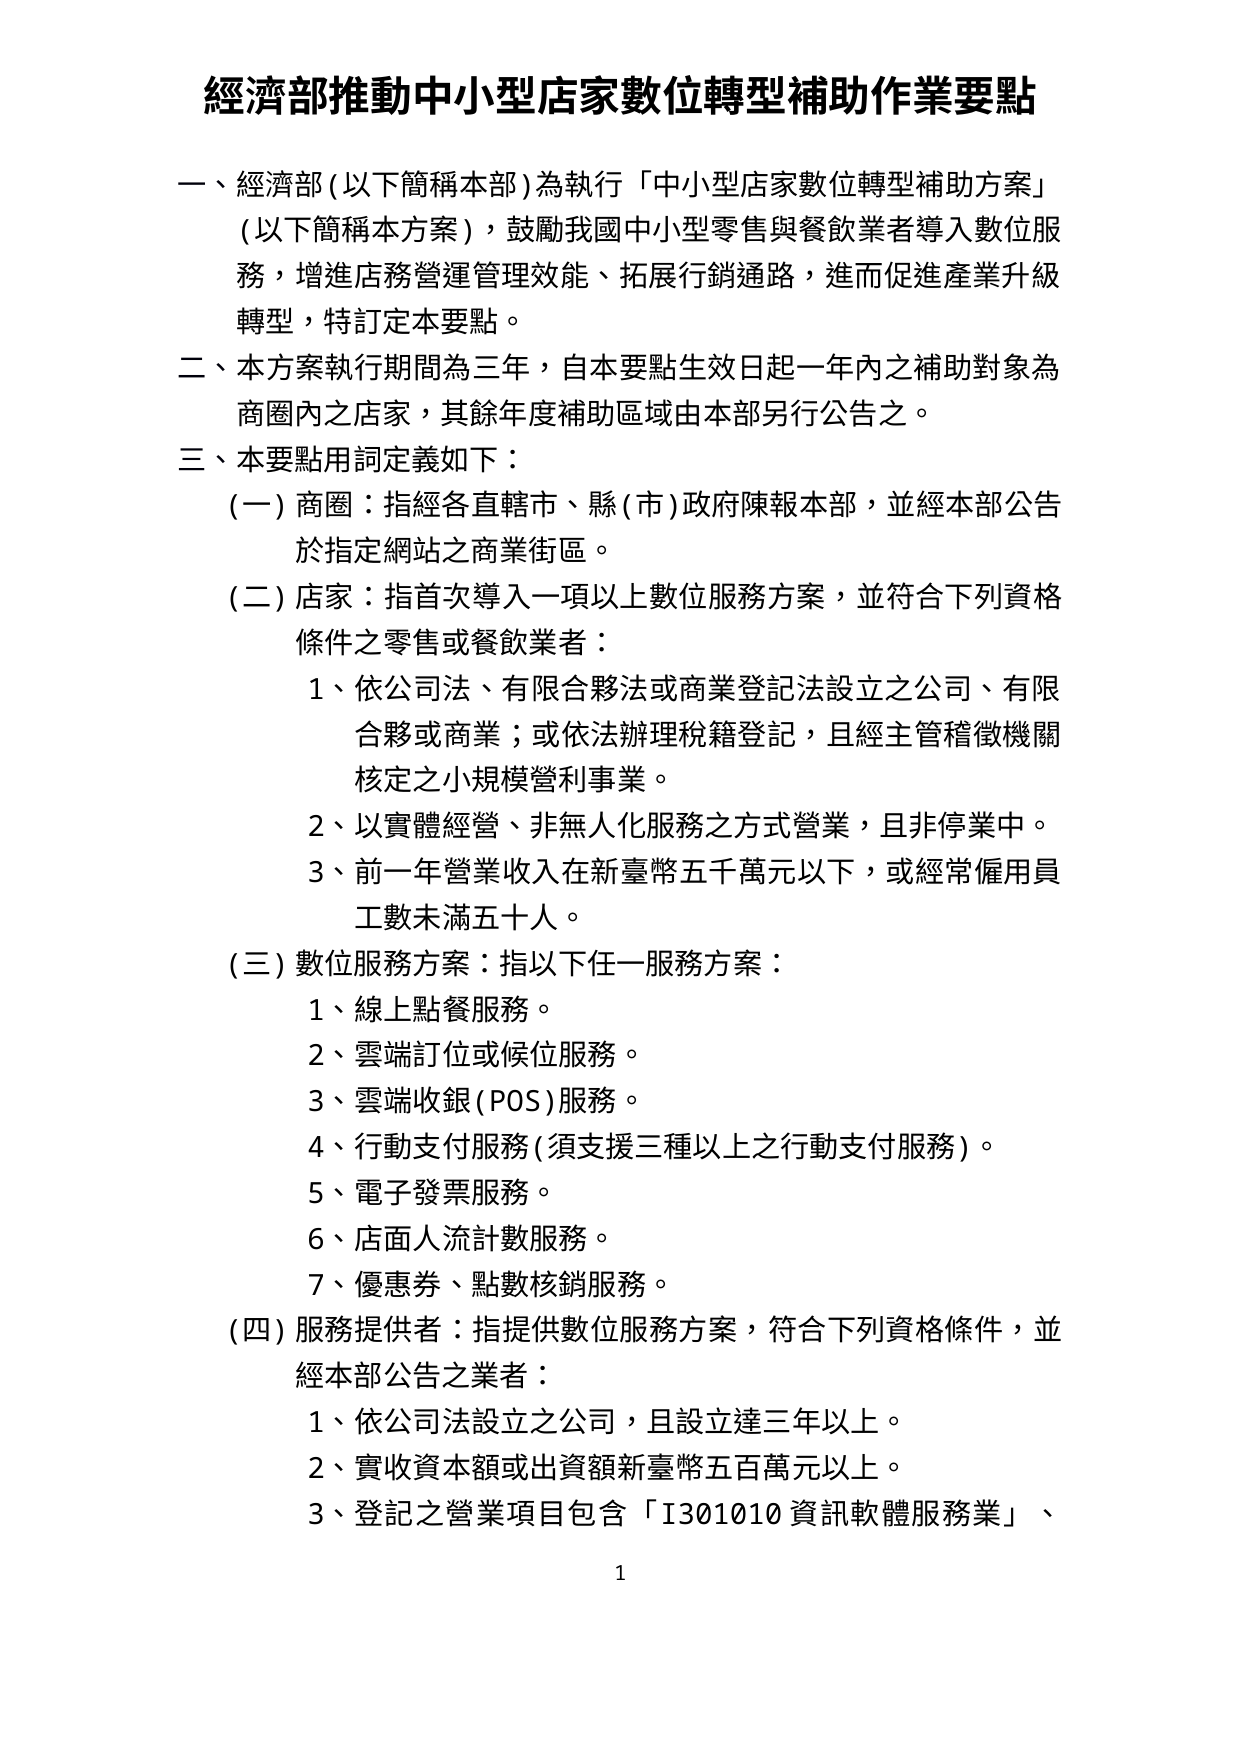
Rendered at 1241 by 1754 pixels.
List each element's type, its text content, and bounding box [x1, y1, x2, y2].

list 優惠券、點數核銷服務。 [307, 1258, 1063, 1304]
list 服務提供者：指提供數位服務方案，符合下列資格條件，並經本部公告之業者： [224, 1304, 1063, 1396]
list 本方案執行期間為三年，自本要點生效日起一年內之補助對象為商圈內之店家，其餘年度補助區域由本部另行公告之。 [177, 342, 1063, 433]
list 線上點餐服務。 [307, 983, 1063, 1029]
list 以實體經營、非無人化服務之方式營業，且非停業中。 [307, 800, 1063, 846]
list 雲端收銀(POS)服務。 [307, 1075, 1063, 1121]
list 行動支付服務(須支援三種以上之行動支付服務)。 [307, 1121, 1063, 1167]
list 登記之營業項目包含「I301010資訊軟體服務業」、 [307, 1487, 1063, 1533]
list 本要點用詞定義如下： [177, 433, 1063, 479]
list 電子發票服務。 [307, 1167, 1063, 1212]
list 數位服務方案：指以下任一服務方案： [224, 937, 1063, 983]
text 經濟部推動中小型店家數位轉型補助作業要點 [177, 75, 1063, 121]
list 依公司法設立之公司，且設立達三年以上。 [307, 1396, 1063, 1442]
list 雲端訂位或候位服務。 [307, 1029, 1063, 1075]
list 前一年營業收入在新臺幣五千萬元以下，或經常僱用員工數未滿五十人。 [307, 846, 1063, 937]
list 商圈：指經各直轄市、縣(市)政府陳報本部，並經本部公告於指定網站之商業街區。 [224, 479, 1063, 571]
list 店家：指首次導入一項以上數位服務方案，並符合下列資格條件之零售或餐飲業者： [224, 571, 1063, 662]
list 實收資本額或出資額新臺幣五百萬元以上。 [307, 1442, 1063, 1487]
list 依公司法、有限合夥法或商業登記法設立之公司、有限合夥或商業；或依法辦理稅籍登記，且經主管稽徵機關核定之小規模營利事業。 [307, 662, 1063, 800]
list 店面人流計數服務。 [307, 1212, 1063, 1258]
list 經濟部(以下簡稱本部)為執行「中小型店家數位轉型補助方案」(以下簡稱本方案)，鼓勵我國中小型零售與餐飲業者導入數位服務，增進店務營運管理效能、拓展行銷通路，進而促進產業升級轉型，特訂定本要點。 [177, 158, 1063, 342]
